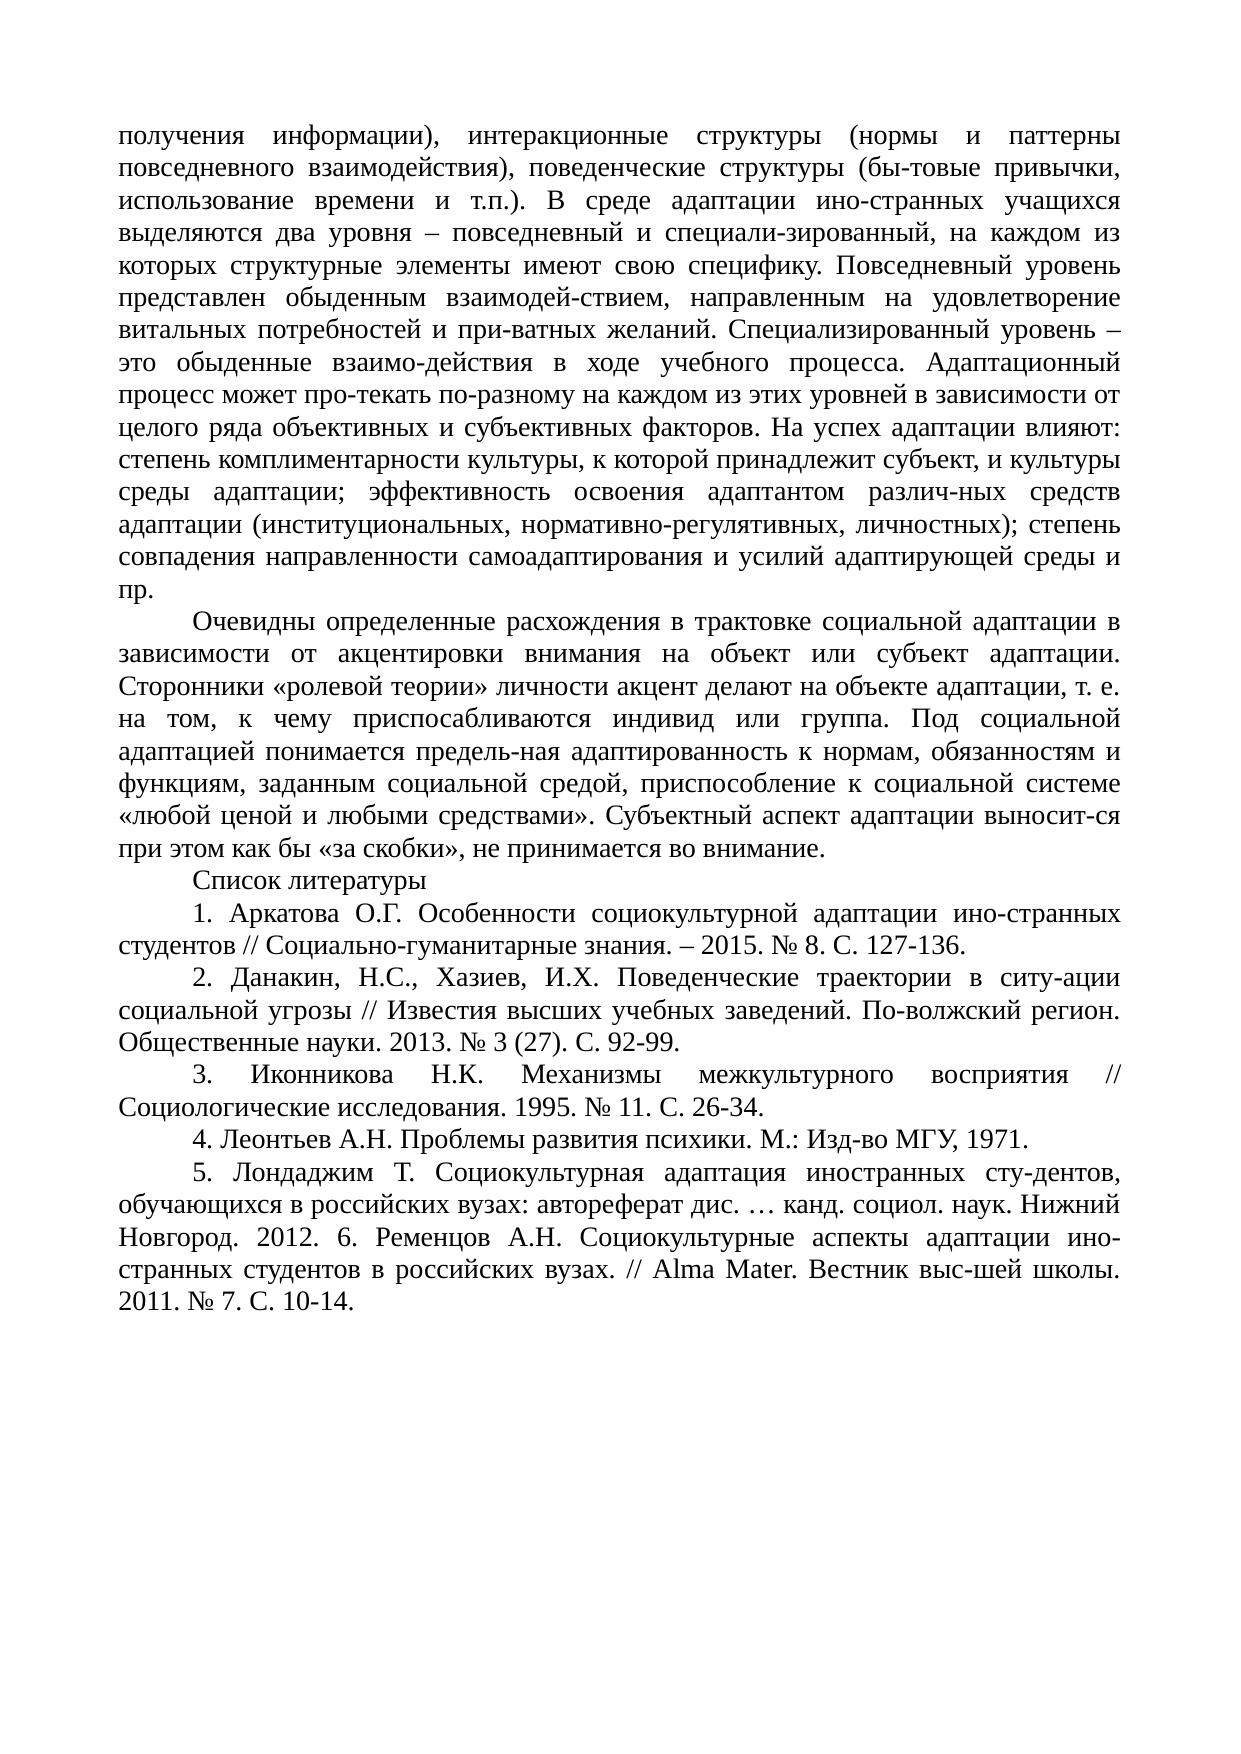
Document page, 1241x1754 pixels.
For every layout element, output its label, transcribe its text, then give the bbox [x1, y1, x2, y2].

text 2. Данакин, Н.С., Хазиев, И.Х. Поведенческие траектории в ситу-ации социальной угрозы // Известия высших учебных заведений. По-волжский регион. Общественные науки. 2013. № 3 (27). С. 92-99. [118, 960, 1122, 1058]
text 1. Аркатова О.Г. Особенности социокультурной адаптации ино-странных студентов // Социально-гуманитарные знания. – 2015. № 8. С. 127-136. [118, 896, 1122, 960]
text получения информации), интеракционные структуры (нормы и паттерны повседневного взаимодействия), поведенческие структуры (бы-товые привычки, использование времени и т.п.). В среде адаптации ино-странных учащихся выделяются два уровня – повседневный и специали-зированный, на каждом из которых структурные элементы имеют свою специфику. Повседневный уровень представлен обыденным взаимодей-ствием, направленным на удовлетворение витальных потребностей и при-ватных желаний. Специализированный уровень – это обыденные взаимо-действия в ходе учебного процесса. Адаптационный процесс может про-текать по-разному на каждом из этих уровней в зависимости от целого ряда объективных и субъективных факторов. На успех адаптации влияют: степень комплиментарности культуры, к которой принадлежит субъект, и культуры среды адаптации; эффективность освоения адаптантом различ-ных средств адаптации (институциональных, нормативно-регулятивных, личностных); степень совпадения направленности самоадаптирования и усилий адаптирующей среды и пр. [118, 118, 1122, 604]
text Список литературы [118, 863, 1122, 896]
text 3. Иконникова Н.К. Механизмы межкультурного восприятия // Социологические исследования. 1995. № 11. С. 26-34. [118, 1058, 1122, 1122]
text 5. Лондаджим Т. Социокультурная адаптация иностранных сту-дентов, обучающихся в российских вузах: автореферат дис. … канд. социол. наук. Нижний Новгород. 2012. 6. Ременцов А.Н. Социокультурные аспекты адаптации ино-странных студентов в российских вузах. // Alma Mater. Вестник выс-шей школы. 2011. № 7. С. 10-14. [118, 1155, 1122, 1317]
text 4. Леонтьев А.Н. Проблемы развития психики. М.: Изд-во МГУ, 1971. [118, 1122, 1122, 1155]
text Очевидны определенные расхождения в трактовке социальной адаптации в зависимости от акцентировки внимания на объект или субъект адаптации. Сторонники «ролевой теории» личности акцент делают на объекте адаптации, т. е. на том, к чему приспосабливаются индивид или группа. Под социальной адаптацией понимается предель-ная адаптированность к нормам, обязанностям и функциям, заданным социальной средой, приспособление к социальной системе «любой ценой и любыми средствами». Субъектный аспект адаптации выносит-ся при этом как бы «за скобки», не принимается во внимание. [118, 604, 1122, 863]
